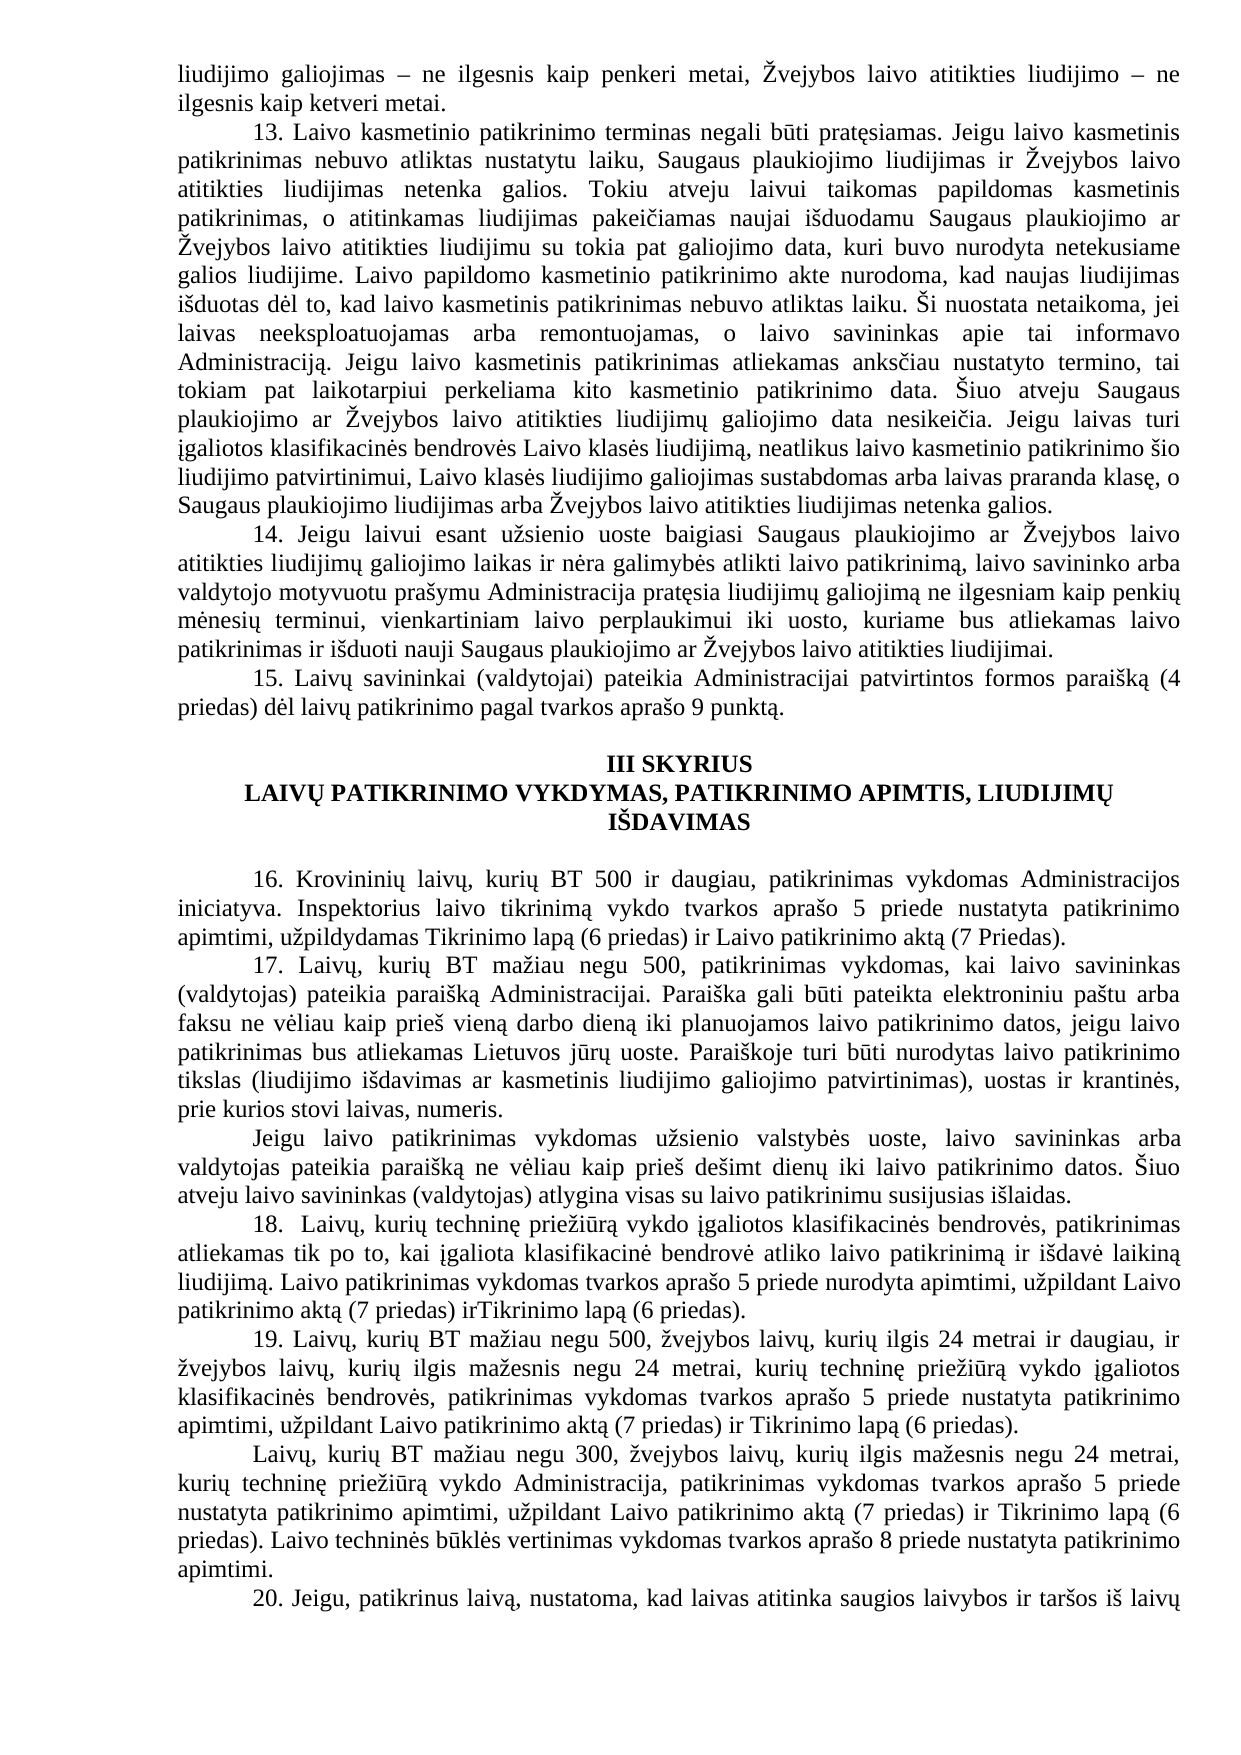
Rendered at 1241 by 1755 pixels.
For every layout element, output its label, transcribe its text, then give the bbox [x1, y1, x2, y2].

text Laivų, kurių BT mažiau negu 300, žvejybos laivų, kurių ilgis mažesnis negu 24 metrai, kurių techninę priežiūrą vykdo Administracija, patikrinimas vykdomas tvarkos aprašo 5 priede nustatyta patikrinimo apimtimi, užpildant Laivo patikrinimo aktą (7 priedas) ir Tikrinimo lapą (6 priedas). Laivo techninės būklės vertinimas vykdomas tvarkos aprašo 8 priede nustatyta patikrinimo apimtimi. [177, 1439, 1181, 1583]
text 18. Laivų, kurių techninę priežiūrą vykdo įgaliotos klasifikacinės bendrovės, patikrinimas atliekamas tik po to, kai įgaliota klasifikacinė bendrovė atliko laivo patikrinimą ir išdavė laikiną liudijimą. Laivo patikrinimas vykdomas tvarkos aprašo 5 priede nurodyta apimtimi, užpildant Laivo patikrinimo aktą (7 priedas) irTikrinimo lapą (6 priedas). [177, 1209, 1181, 1324]
text 19. Laivų, kurių BT mažiau negu 500, žvejybos laivų, kurių ilgis 24 metrai ir daugiau, ir žvejybos laivų, kurių ilgis mažesnis negu 24 metrai, kurių techninę priežiūrą vykdo įgaliotos klasifikacinės bendrovės, patikrinimas vykdomas tvarkos aprašo 5 priede nustatyta patikrinimo apimtimi, užpildant Laivo patikrinimo aktą (7 priedas) ir Tikrinimo lapą (6 priedas). [177, 1324, 1181, 1439]
text 20. Jeigu, patikrinus laivą, nustatoma, kad laivas atitinka saugios laivybos ir taršos iš laivų [177, 1583, 1181, 1612]
text 14. Jeigu laivui esant užsienio uoste baigiasi Saugaus plaukiojimo ar Žvejybos laivo atitikties liudijimų galiojimo laikas ir nėra galimybės atlikti laivo patikrinimą, laivo savininko arba valdytojo motyvuotu prašymu Administracija pratęsia liudijimų galiojimą ne ilgesniam kaip penkių mėnesių terminui, vienkartiniam laivo perplaukimui iki uosto, kuriame bus atliekamas laivo patikrinimas ir išduoti nauji Saugaus plaukiojimo ar Žvejybos laivo atitikties liudijimai. [177, 519, 1181, 663]
text 13. Laivo kasmetinio patikrinimo terminas negali būti pratęsiamas. Jeigu laivo kasmetinis patikrinimas nebuvo atliktas nustatytu laiku, Saugaus plaukiojimo liudijimas ir Žvejybos laivo atitikties liudijimas netenka galios. Tokiu atveju laivui taikomas papildomas kasmetinis patikrinimas, o atitinkamas liudijimas pakeičiamas naujai išduodamu Saugaus plaukiojimo ar Žvejybos laivo atitikties liudijimu su tokia pat galiojimo data, kuri buvo nurodyta netekusiame galios liudijime. Laivo papildomo kasmetinio patikrinimo akte nurodoma, kad naujas liudijimas išduotas dėl to, kad laivo kasmetinis patikrinimas nebuvo atliktas laiku. Ši nuostata netaikoma, jei laivas neeksploatuojamas arba remontuojamas, o laivo savininkas apie tai informavo Administraciją. Jeigu laivo kasmetinis patikrinimas atliekamas anksčiau nustatyto termino, tai tokiam pat laikotarpiui perkeliama kito kasmetinio patikrinimo data. Šiuo atveju Saugaus plaukiojimo ar Žvejybos laivo atitikties liudijimų galiojimo data nesikeičia. Jeigu laivas turi įgaliotos klasifikacinės bendrovės Laivo klasės liudijimą, neatlikus laivo kasmetinio patikrinimo šio liudijimo patvirtinimui, Laivo klasės liudijimo galiojimas sustabdomas arba laivas praranda klasę, o Saugaus plaukiojimo liudijimas arba Žvejybos laivo atitikties liudijimas netenka galios. [177, 117, 1181, 519]
text liudijimo galiojimas – ne ilgesnis kaip penkeri metai, Žvejybos laivo atitikties liudijimo – ne ilgesnis kaip ketveri metai. [177, 59, 1181, 117]
text III SKYRIUS [177, 749, 1181, 778]
text 15. Laivų savininkai (valdytojai) pateikia Administracijai patvirtintos formos paraišką (4 priedas) dėl laivų patikrinimo pagal tvarkos aprašo 9 punktą. [177, 663, 1181, 720]
text 17. Laivų, kurių BT mažiau negu 500, patikrinimas vykdomas, kai laivo savininkas (valdytojas) pateikia paraišką Administracijai. Paraiška gali būti pateikta elektroniniu paštu arba faksu ne vėliau kaip prieš vieną darbo dieną iki planuojamos laivo patikrinimo datos, jeigu laivo patikrinimas bus atliekamas Lietuvos jūrų uoste. Paraiškoje turi būti nurodytas laivo patikrinimo tikslas (liudijimo išdavimas ar kasmetinis liudijimo galiojimo patvirtinimas), uostas ir krantinės, prie kurios stovi laivas, numeris. [177, 950, 1181, 1123]
text Jeigu laivo patikrinimas vykdomas užsienio valstybės uoste, laivo savininkas arba valdytojas pateikia paraišką ne vėliau kaip prieš dešimt dienų iki laivo patikrinimo datos. Šiuo atveju laivo savininkas (valdytojas) atlygina visas su laivo patikrinimu susijusias išlaidas. [177, 1123, 1181, 1209]
text LAIVŲ PATIKRINIMO VYKDYMAS, PATIKRINIMO APIMTIS, LIUDIJIMŲ IŠDAVIMAS [177, 778, 1181, 835]
text 16. Krovininių laivų, kurių BT 500 ir daugiau, patikrinimas vykdomas Administracijos iniciatyva. Inspektorius laivo tikrinimą vykdo tvarkos aprašo 5 priede nustatyta patikrinimo apimtimi, užpildydamas Tikrinimo lapą (6 priedas) ir Laivo patikrinimo aktą (7 Priedas). [177, 864, 1181, 950]
